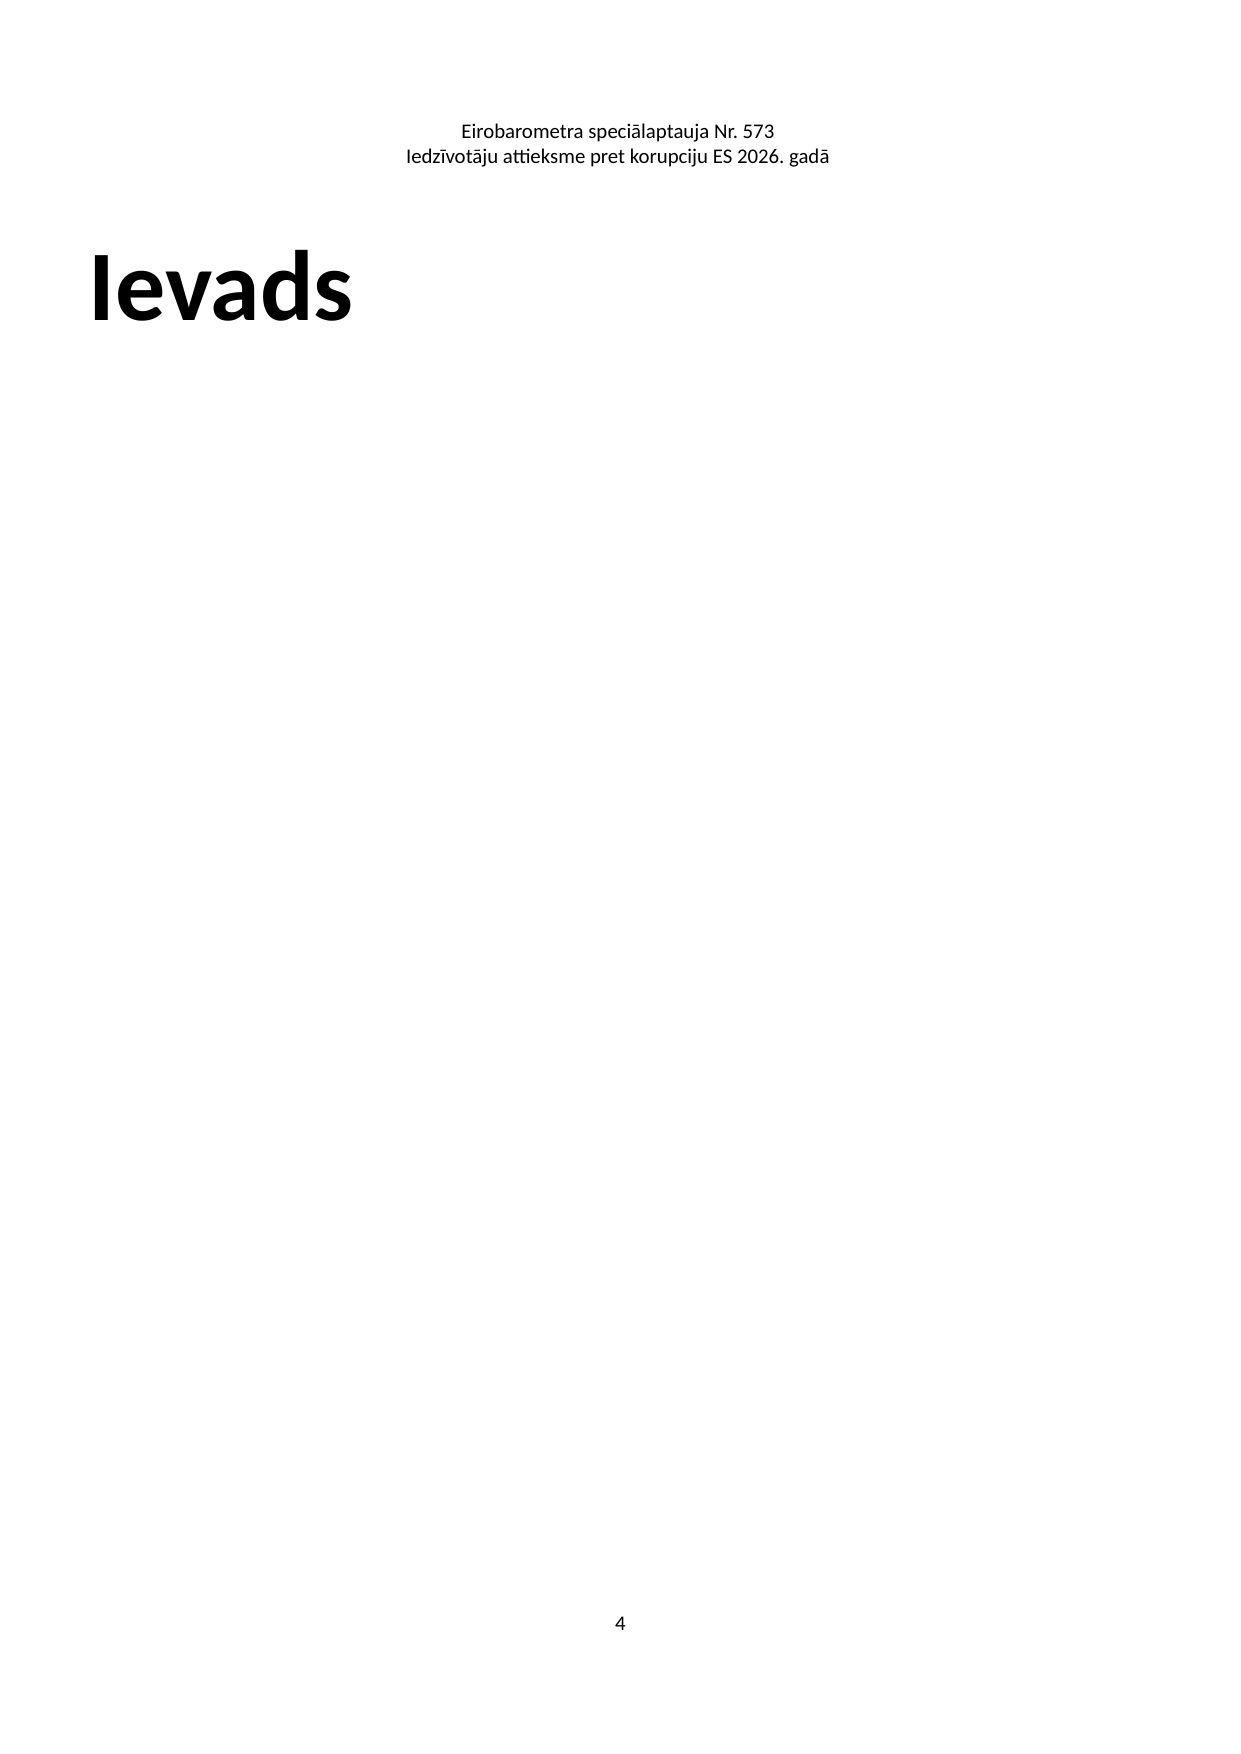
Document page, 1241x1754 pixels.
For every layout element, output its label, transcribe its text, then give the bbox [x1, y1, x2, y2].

subtitle Ievads [88, 223, 1152, 346]
